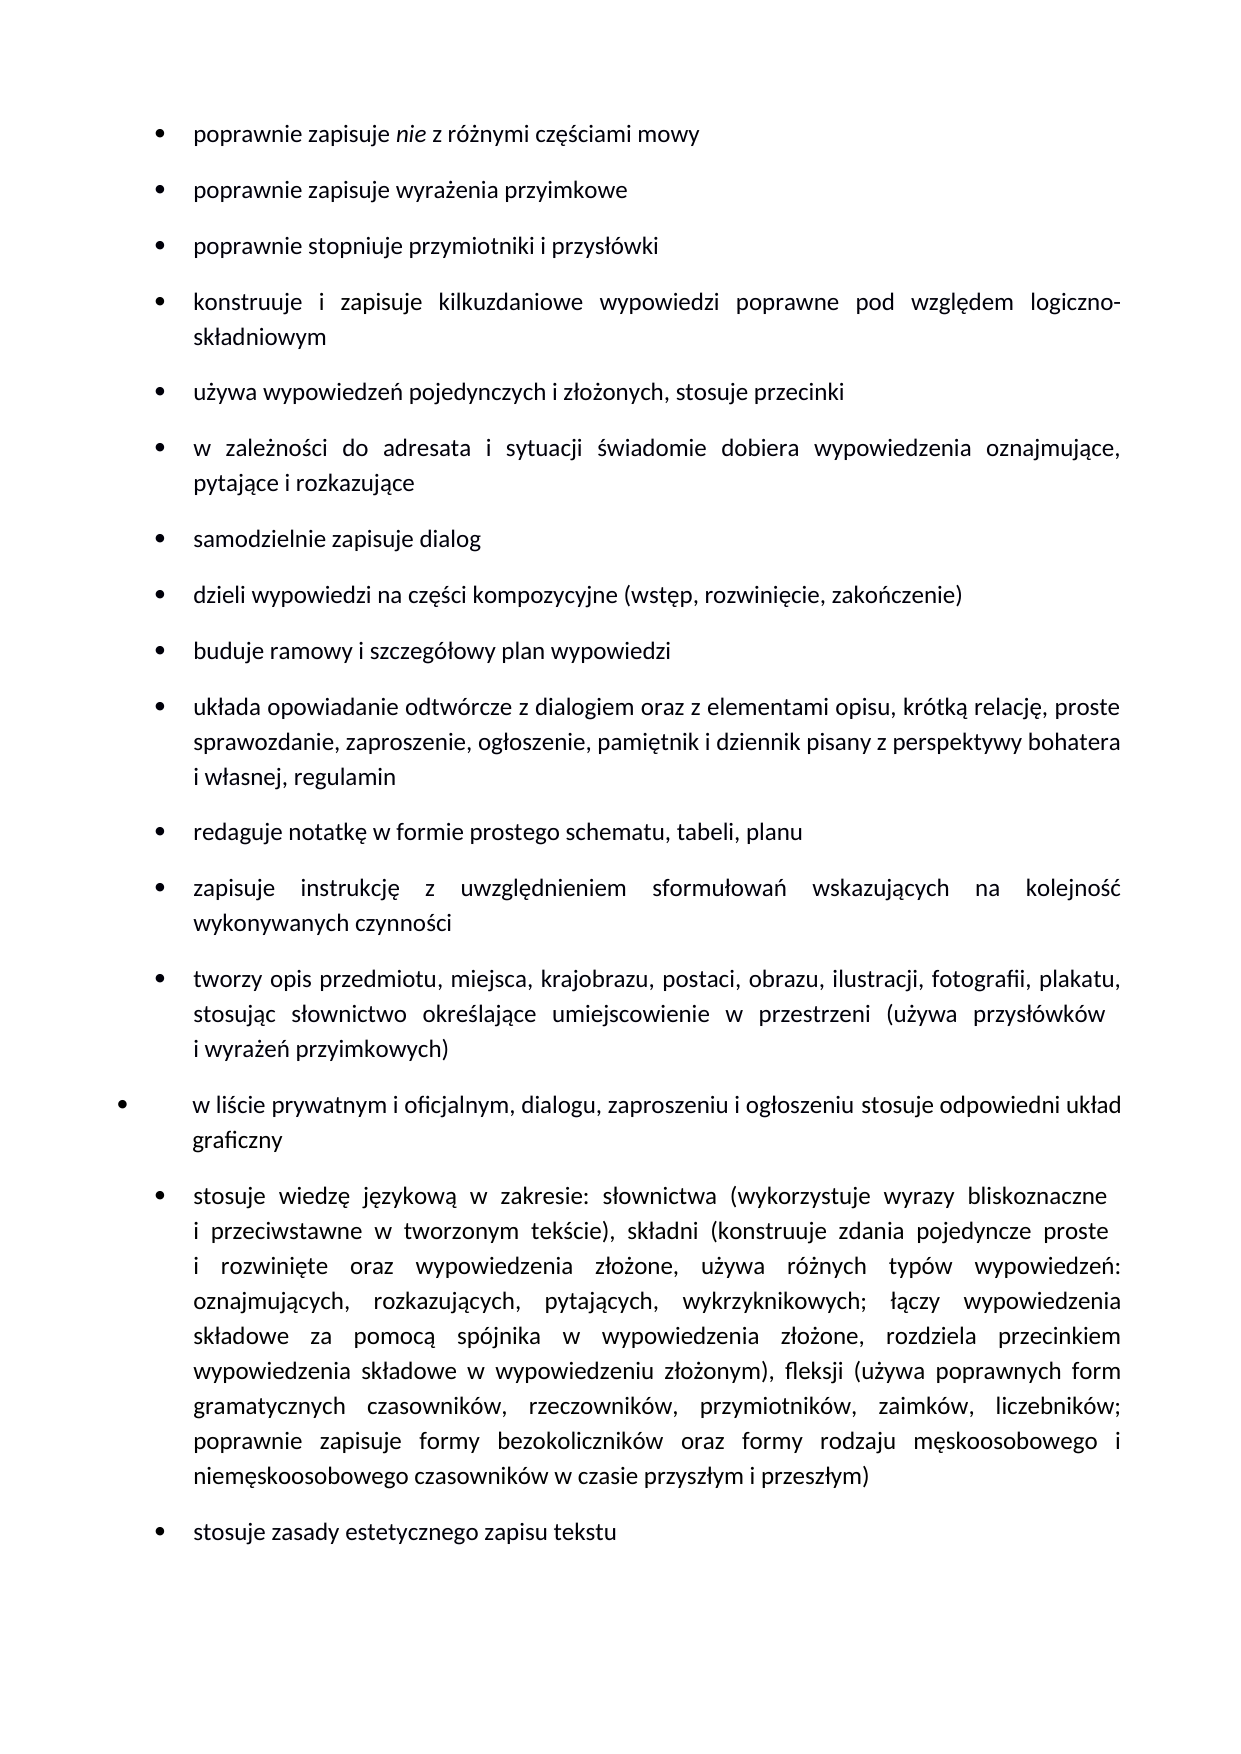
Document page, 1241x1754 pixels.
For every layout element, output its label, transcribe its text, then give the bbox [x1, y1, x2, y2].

list samodzielnie zapisuje dialog [156, 523, 1122, 554]
list stosuje zasady estetycznego zapisu tekstu [156, 1516, 1122, 1546]
list tworzy opis przedmiotu, miejsca, krajobrazu, postaci, obrazu, ilustracji, fotografii, plakatu, stosując słownictwo określające umiejscowienie w przestrzeni (używa przysłówków i wyrażeń przyimkowych) [156, 963, 1122, 1064]
list stosuje wiedzę językową w zakresie: słownictwa (wykorzystuje wyrazy bliskoznaczne i przeciwstawne w tworzonym tekście), składni (konstruuje zdania pojedyncze proste i rozwinięte oraz wypowiedzenia złożone, używa różnych typów wypowiedzeń: oznajmujących, rozkazujących, pytających, wykrzyknikowych; łączy wypowiedzenia składowe za pomocą spójnika w wypowiedzenia złożone, rozdziela przecinkiem wypowiedzenia składowe w wypowiedzeniu złożonym), ﬂeksji (używa poprawnych form gramatycznych czasowników, rzeczowników, przymiotników, zaimków, liczebników; poprawnie zapisuje formy bezokoliczników oraz formy rodzaju męskoosobowego i niemęskoosobowego czasowników w czasie przyszłym i przeszłym) [156, 1180, 1122, 1490]
list konstruuje i zapisuje kilkuzdaniowe wypowiedzi poprawne pod względem logiczno-składniowym [156, 286, 1122, 351]
list w liście prywatnym i oficjalnym, dialogu, zaproszeniu i ogłoszeniu stosuje odpowiedni układ graficzny [118, 1089, 1122, 1154]
list buduje ramowy i szczegółowy plan wypowiedzi [156, 635, 1122, 665]
list poprawnie stopniuje przymiotniki i przysłówki [156, 230, 1122, 260]
list używa wypowiedzeń pojedynczych i złożonych, stosuje przecinki [156, 376, 1122, 407]
list dzieli wypowiedzi na części kompozycyjne (wstęp, rozwinięcie, zakończenie) [156, 579, 1122, 609]
list układa opowiadanie odtwórcze z dialogiem oraz z elementami opisu, krótką relację, proste sprawozdanie, zaproszenie, ogłoszenie, pamiętnik i dziennik pisany z perspektywy bohatera i własnej, regulamin [156, 691, 1122, 791]
list zapisuje instrukcję z uwzględnieniem sformułowań wskazujących na kolejność wykonywanych czynności [156, 872, 1122, 938]
list poprawnie zapisuje nie z różnymi częściami mowy [156, 118, 1122, 149]
list poprawnie zapisuje wyrażenia przyimkowe [156, 174, 1122, 204]
list redaguje notatkę w formie prostego schematu, tabeli, planu [156, 816, 1122, 847]
list w zależności do adresata i sytuacji świadomie dobiera wypowiedzenia oznajmujące, pytające i rozkazujące [156, 432, 1122, 498]
